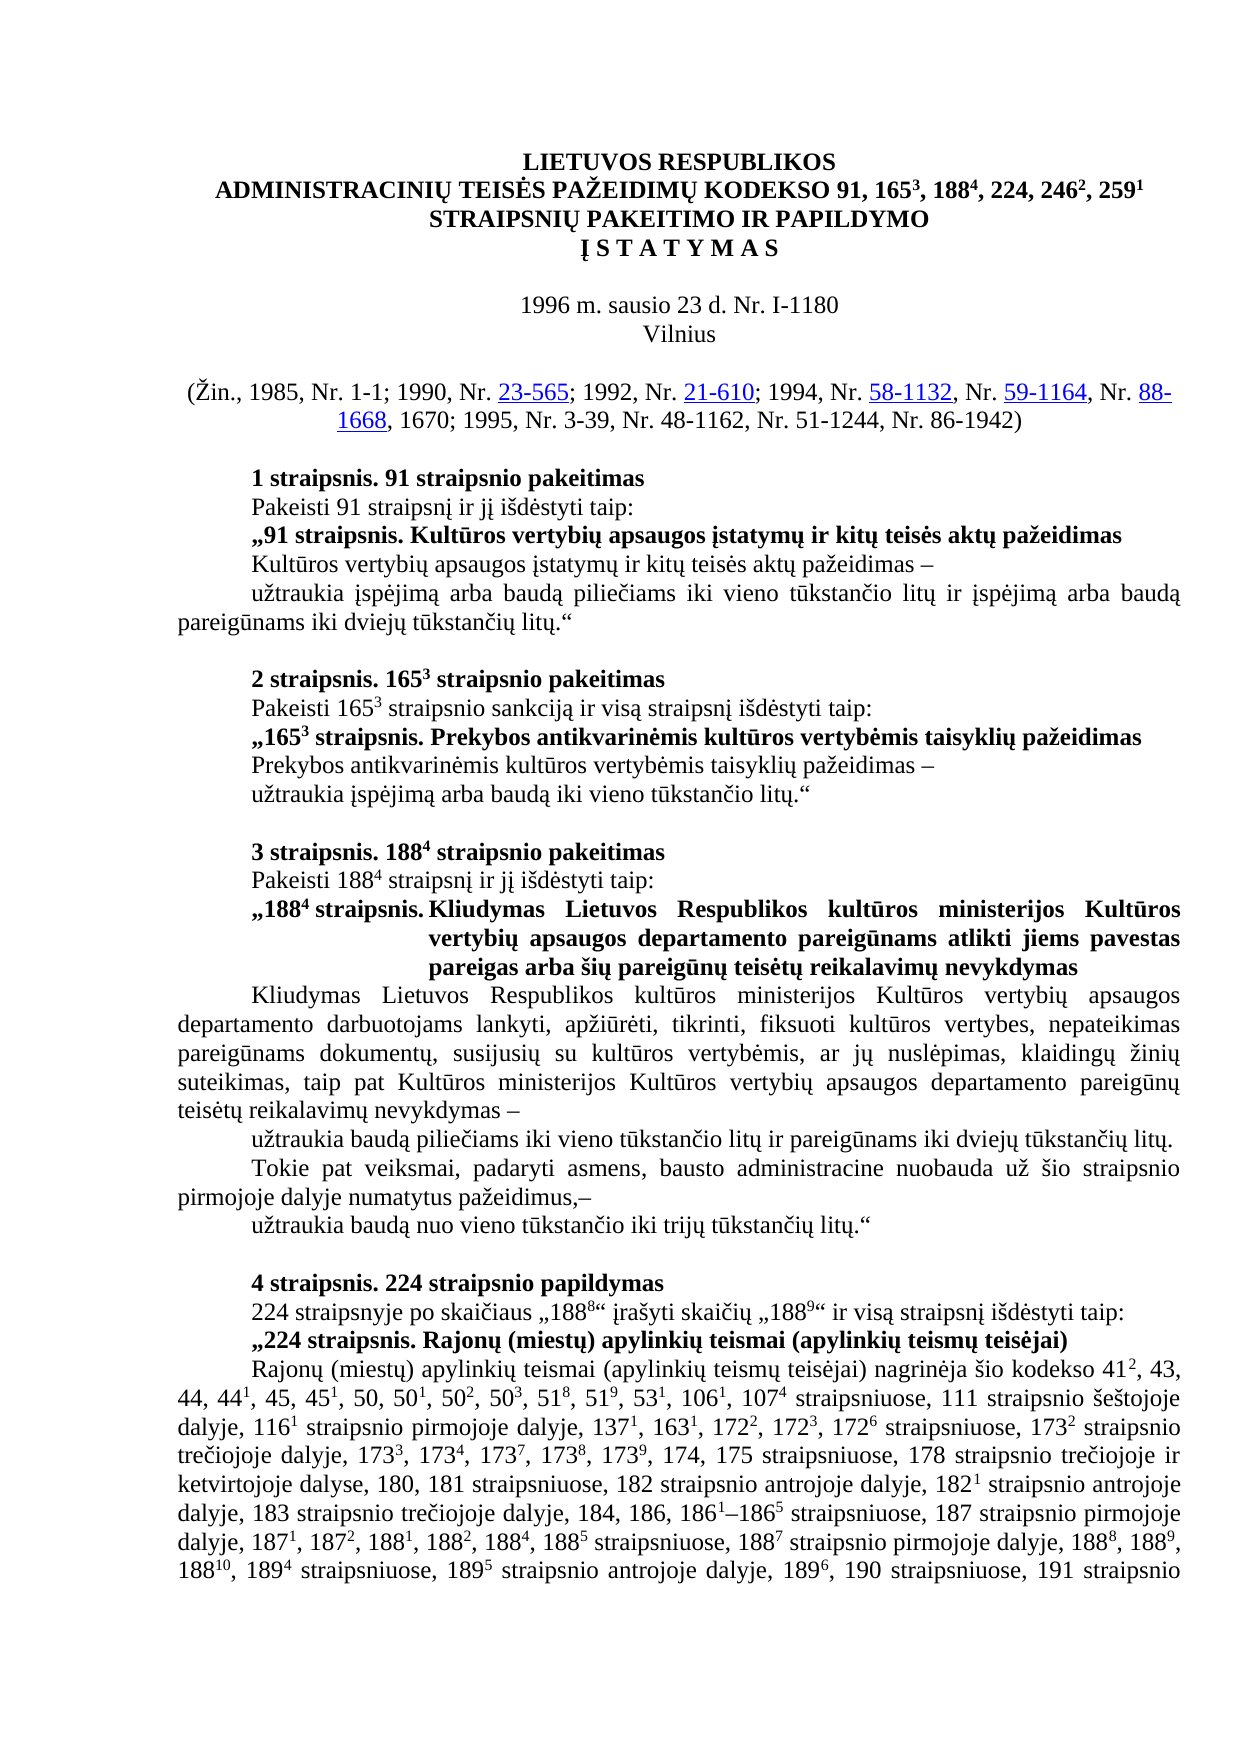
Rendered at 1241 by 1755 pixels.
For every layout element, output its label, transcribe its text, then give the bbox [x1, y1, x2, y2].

text Pakeisti 1653 straipsnio sankciją ir visą straipsnį išdėstyti taip: [177, 693, 1181, 722]
text užtraukia įspėjimą arba baudą iki vieno tūkstančio litų.“ [177, 779, 1181, 808]
text 3 straipsnis. 1884 straipsnio pakeitimas [177, 837, 1181, 866]
text „91 straipsnis. Kultūros vertybių apsaugos įstatymų ir kitų teisės aktų pažeidimas [177, 521, 1181, 549]
text 2 straipsnis. 1653 straipsnio pakeitimas [177, 664, 1181, 693]
text užtraukia įspėjimą arba baudą piliečiams iki vieno tūkstančio litų ir įspėjimą arba baudą pareigūnams iki dviejų tūkstančių litų.“ [177, 578, 1181, 636]
text Pakeisti 1884 straipsnį ir jį išdėstyti taip: [177, 866, 1181, 894]
text užtraukia baudą piliečiams iki vieno tūkstančio litų ir pareigūnams iki dviejų tūkstančių litų. [177, 1124, 1181, 1153]
text 224 straipsnyje po skaičiaus „1888“ įrašyti skaičių „1889“ ir visą straipsnį išdėstyti taip: [177, 1297, 1181, 1326]
text LIETUVOS RESPUBLIKOS [177, 147, 1181, 176]
text Prekybos antikvarinėmis kultūros vertybėmis taisyklių pažeidimas – [177, 751, 1181, 779]
text užtraukia baudą nuo vieno tūkstančio iki trijų tūkstančių litų.“ [177, 1211, 1181, 1239]
text Į S T A T Y M A S [177, 233, 1181, 262]
text 1 straipsnis. 91 straipsnio pakeitimas [177, 463, 1181, 492]
text „1653 straipsnis. Prekybos antikvarinėmis kultūros vertybėmis taisyklių pažeidimas [177, 722, 1181, 751]
text Pakeisti 91 straipsnį ir jį išdėstyti taip: [177, 492, 1181, 521]
text (Žin., 1985, Nr. 1-1; 1990, Nr. 23-565; 1992, Nr. 21-610; 1994, Nr. 58-1132, Nr. 59-1164, Nr. 88-1668, 1670; 1995, Nr. 3-39, Nr. 48-1162, Nr. 51-1244, Nr. 86-1942) [177, 377, 1181, 434]
text Rajonų (miestų) apylinkių teismai (apylinkių teismų teisėjai) nagrinėja šio kodekso 412, 43, 44, 441, 45, 451, 50, 501, 502, 503, 518, 519, 531, 1061, 1074 straipsniuose, 111 straipsnio šeštojoje dalyje, 1161 straipsnio pirmojoje dalyje, 1371, 1631, 1722, 1723, 1726 straipsniuose, 1732 straipsnio trečiojoje dalyje, 1733, 1734, 1737, 1738, 1739, 174, 175 straipsniuose, 178 straipsnio trečiojoje ir ketvirtojoje dalyse, 180, 181 straipsniuose, 182 straipsnio antrojoje dalyje, 1821 straipsnio antrojoje dalyje, 183 straipsnio trečiojoje dalyje, 184, 186, 1861–1865 straipsniuose, 187 straipsnio pirmojoje dalyje, 1871, 1872, 1881, 1882, 1884, 1885 straipsniuose, 1887 straipsnio pirmojoje dalyje, 1888, 1889, 18810, 1894 straipsniuose, 1895 straipsnio antrojoje dalyje, 1896, 190 straipsniuose, 191 straipsnio [177, 1354, 1181, 1584]
text ADMINISTRACINIŲ TEISĖS PAŽEIDIMŲ KODEKSO 91, 1653, 1884, 224, 2462, 2591 STRAIPSNIŲ PAKEITIMO IR PAPILDYMO [177, 176, 1181, 233]
text Tokie pat veiksmai, padaryti asmens, bausto administracine nuobauda už šio straipsnio pirmojoje dalyje numatytus pažeidimus,– [177, 1153, 1181, 1211]
text 1996 m. sausio 23 d. Nr. I-1180 [177, 291, 1181, 319]
text Vilnius [177, 319, 1181, 348]
text 4 straipsnis. 224 straipsnio papildymas [177, 1268, 1181, 1297]
text „1884 straipsnis. Kliudymas Lietuvos Respublikos kultūros ministerijos Kultūros vertybių apsaugos departamento pareigūnams atlikti jiems pavestas pareigas arba šių pareigūnų teisėtų reikalavimų nevykdymas [251, 894, 1181, 981]
text Kliudymas Lietuvos Respublikos kultūros ministerijos Kultūros vertybių apsaugos departamento darbuotojams lankyti, apžiūrėti, tikrinti, fiksuoti kultūros vertybes, nepateikimas pareigūnams dokumentų, susijusių su kultūros vertybėmis, ar jų nuslėpimas, klaidingų žinių suteikimas, taip pat Kultūros ministerijos Kultūros vertybių apsaugos departamento pareigūnų teisėtų reikalavimų nevykdymas – [177, 981, 1181, 1124]
text Kultūros vertybių apsaugos įstatymų ir kitų teisės aktų pažeidimas – [177, 549, 1181, 578]
text „224 straipsnis. Rajonų (miestų) apylinkių teismai (apylinkių teismų teisėjai) [177, 1326, 1181, 1354]
